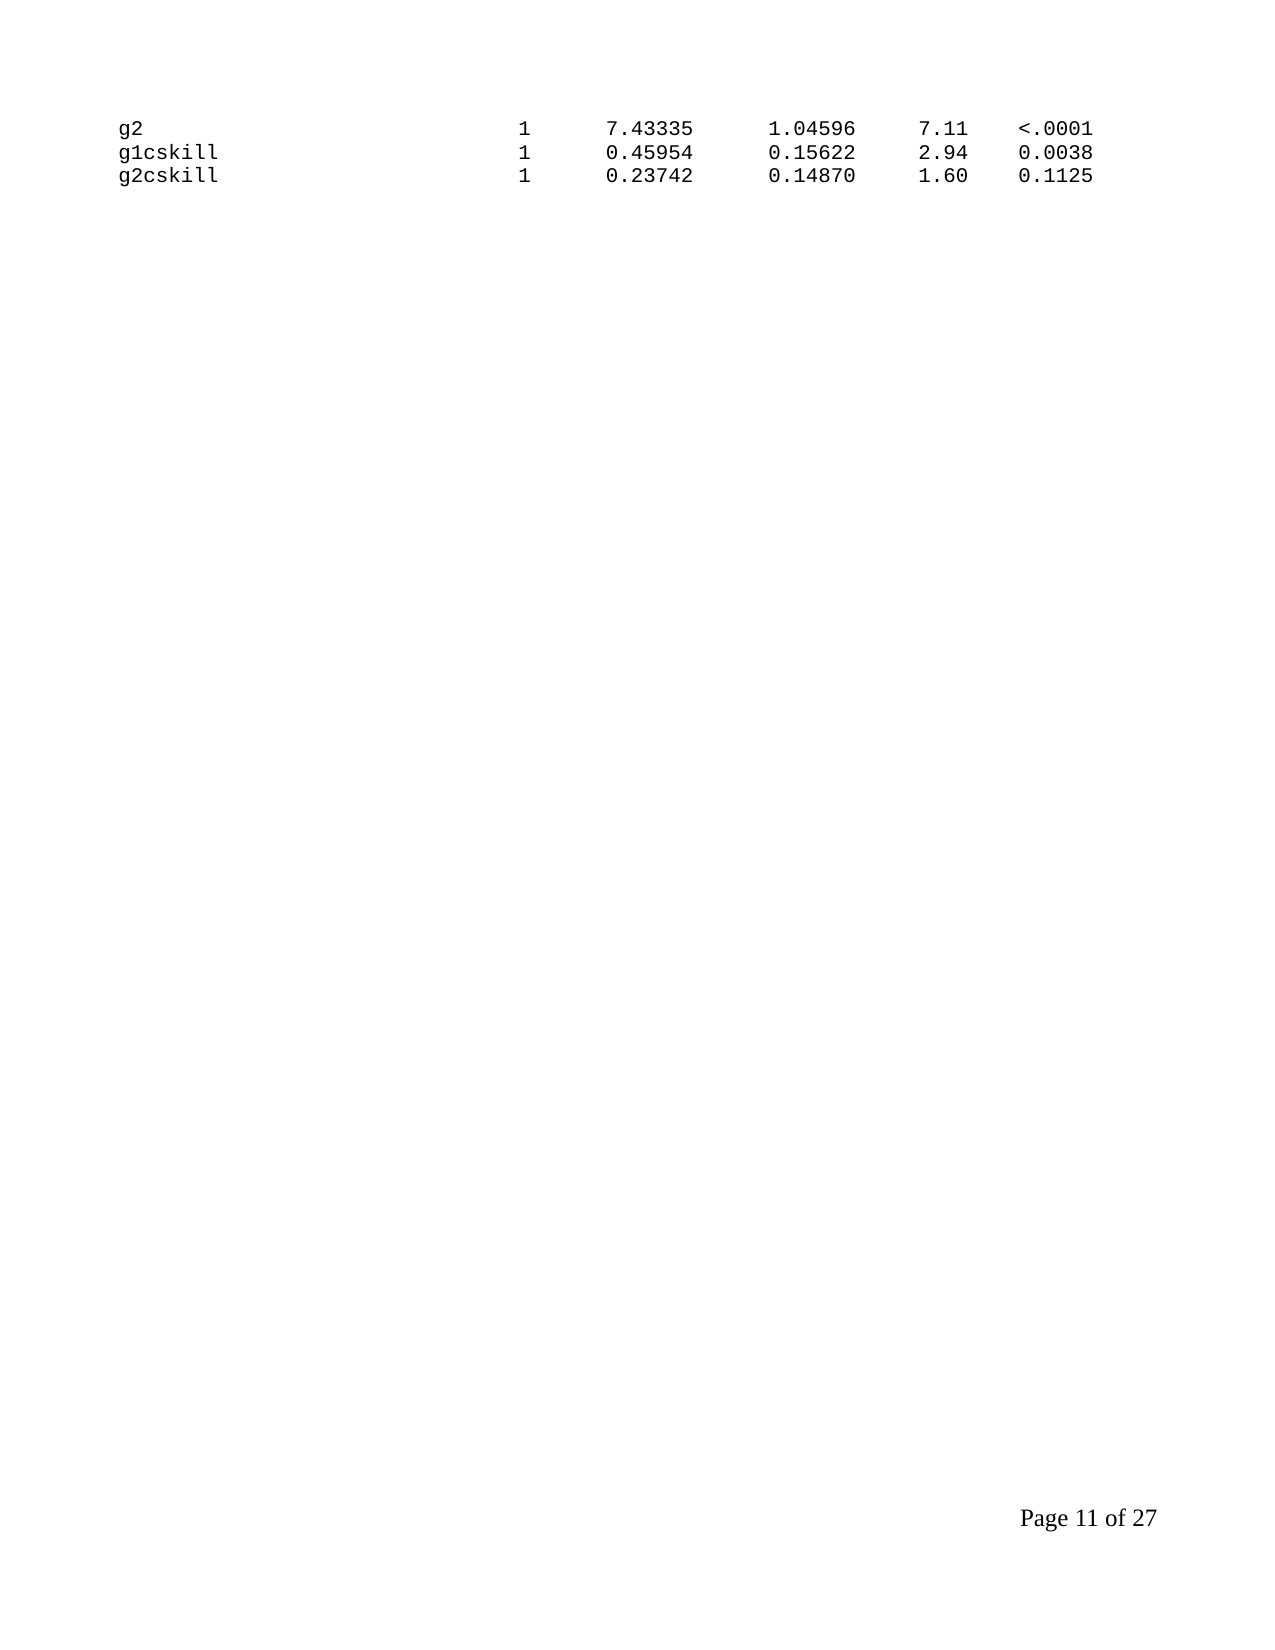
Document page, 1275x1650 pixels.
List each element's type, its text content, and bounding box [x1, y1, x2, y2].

text g1cskill 1 0.45954 0.15622 2.94 0.0038 [118, 142, 1160, 165]
text g2 1 7.43335 1.04596 7.11 <.0001 [118, 118, 1160, 142]
text g2cskill 1 0.23742 0.14870 1.60 0.1125 [118, 165, 1160, 189]
